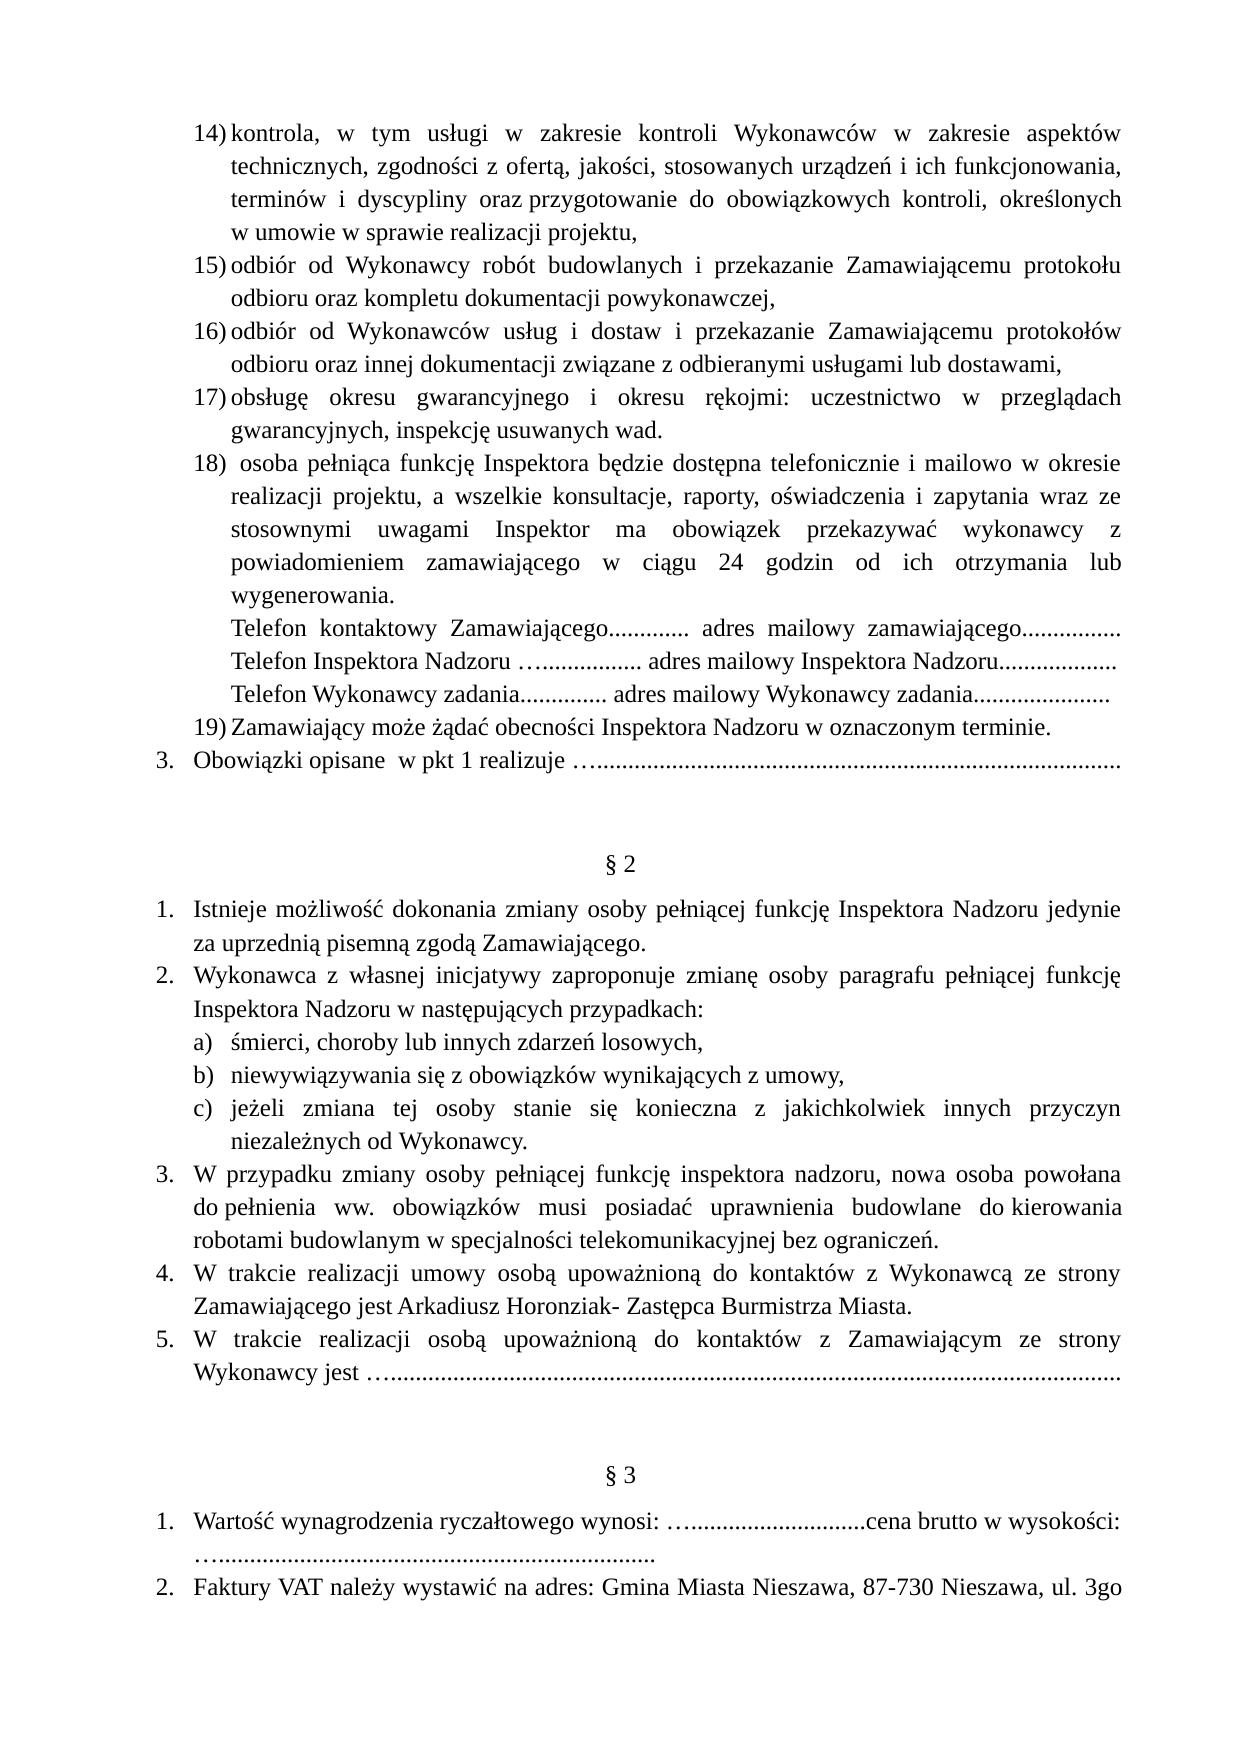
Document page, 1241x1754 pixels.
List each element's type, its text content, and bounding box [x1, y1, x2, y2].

text § 3 [118, 1460, 1122, 1489]
list obsługę okresu gwarancyjnego i okresu rękojmi: uczestnictwo w przeglądach gwarancyjnych, inspekcję usuwanych wad. [193, 382, 1122, 444]
list Telefon Wykonawcy zadania.............. adres mailowy Wykonawcy zadania...................... [193, 679, 1122, 708]
list Istnieje możliwość dokonania zmiany osoby pełniącej funkcję Inspektora Nadzoru jedynie za uprzednią pisemną zgodą Zamawiającego. [156, 894, 1122, 956]
list Obowiązki opisane w pkt 1 realizuje ….................................................................................... [156, 746, 1122, 774]
list Wykonawca z własnej inicjatywy zaproponuje zmianę osoby paragrafu pełniącej funkcję Inspektora Nadzoru w następujących przypadkach: [156, 961, 1122, 1022]
list Faktury VAT należy wystawić na adres: Gmina Miasta Nieszawa, 87-730 Nieszawa, ul. 3go [156, 1572, 1122, 1601]
list W trakcie realizacji osobą upoważnioną do kontaktów z Zamawiającym ze strony Wykonawcy jest …..................................................................................................................... [156, 1324, 1122, 1386]
list W przypadku zmiany osoby pełniącej funkcję inspektora nadzoru, nowa osoba powołana do pełnienia ww. obowiązków musi posiadać uprawnienia budowlane do kierowania robotami budowlanym w specjalności telekomunikacyjnej bez ograniczeń. [156, 1159, 1122, 1253]
list osoba pełniąca funkcję Inspektora będzie dostępna telefonicznie i mailowo w okresie realizacji projektu, a wszelkie konsultacje, raporty, oświadczenia i zapytania wraz ze stosownymi uwagami Inspektor ma obowiązek przekazywać wykonawcy z powiadomieniem zamawiającego w ciągu 24 godzin od ich otrzymania lub wygenerowania. [193, 448, 1122, 609]
text § 2 [118, 849, 1122, 878]
list kontrola, w tym usługi w zakresie kontroli Wykonawców w zakresie aspektów technicznych, zgodności z ofertą, jakości, stosowanych urządzeń i ich funkcjonowania, terminów i dyscypliny oraz przygotowanie do obowiązkowych kontroli, określonych w umowie w sprawie realizacji projektu, [193, 118, 1122, 246]
list …...................................................................... [156, 1539, 1122, 1568]
list Telefon kontaktowy Zamawiającego............. adres mailowy zamawiającego................ Telefon Inspektora Nadzoru …................ adres mailowy Inspektora Nadzoru................... [193, 613, 1122, 675]
list odbiór od Wykonawców usług i dostaw i przekazanie Zamawiającemu protokołów odbioru oraz innej dokumentacji związane z odbieranymi usługami lub dostawami, [193, 316, 1122, 378]
list Wartość wynagrodzenia ryczałtowego wynosi: …............................cena brutto w wysokości: [156, 1506, 1122, 1535]
list śmierci, choroby lub innych zdarzeń losowych, [193, 1027, 1122, 1055]
list odbiór od Wykonawcy robót budowlanych i przekazanie Zamawiającemu protokołu odbioru oraz kompletu dokumentacji powykonawczej, [193, 250, 1122, 312]
list Zamawiający może żądać obecności Inspektora Nadzoru w oznaczonym terminie. [193, 712, 1122, 741]
list jeżeli zmiana tej osoby stanie się konieczna z jakichkolwiek innych przyczyn niezależnych od Wykonawcy. [193, 1093, 1122, 1154]
list W trakcie realizacji umowy osobą upoważnioną do kontaktów z Wykonawcą ze strony Zamawiającego jest Arkadiusz Horonziak- Zastępca Burmistrza Miasta. [156, 1258, 1122, 1319]
list niewywiązywania się z obowiązków wynikających z umowy, [193, 1060, 1122, 1088]
